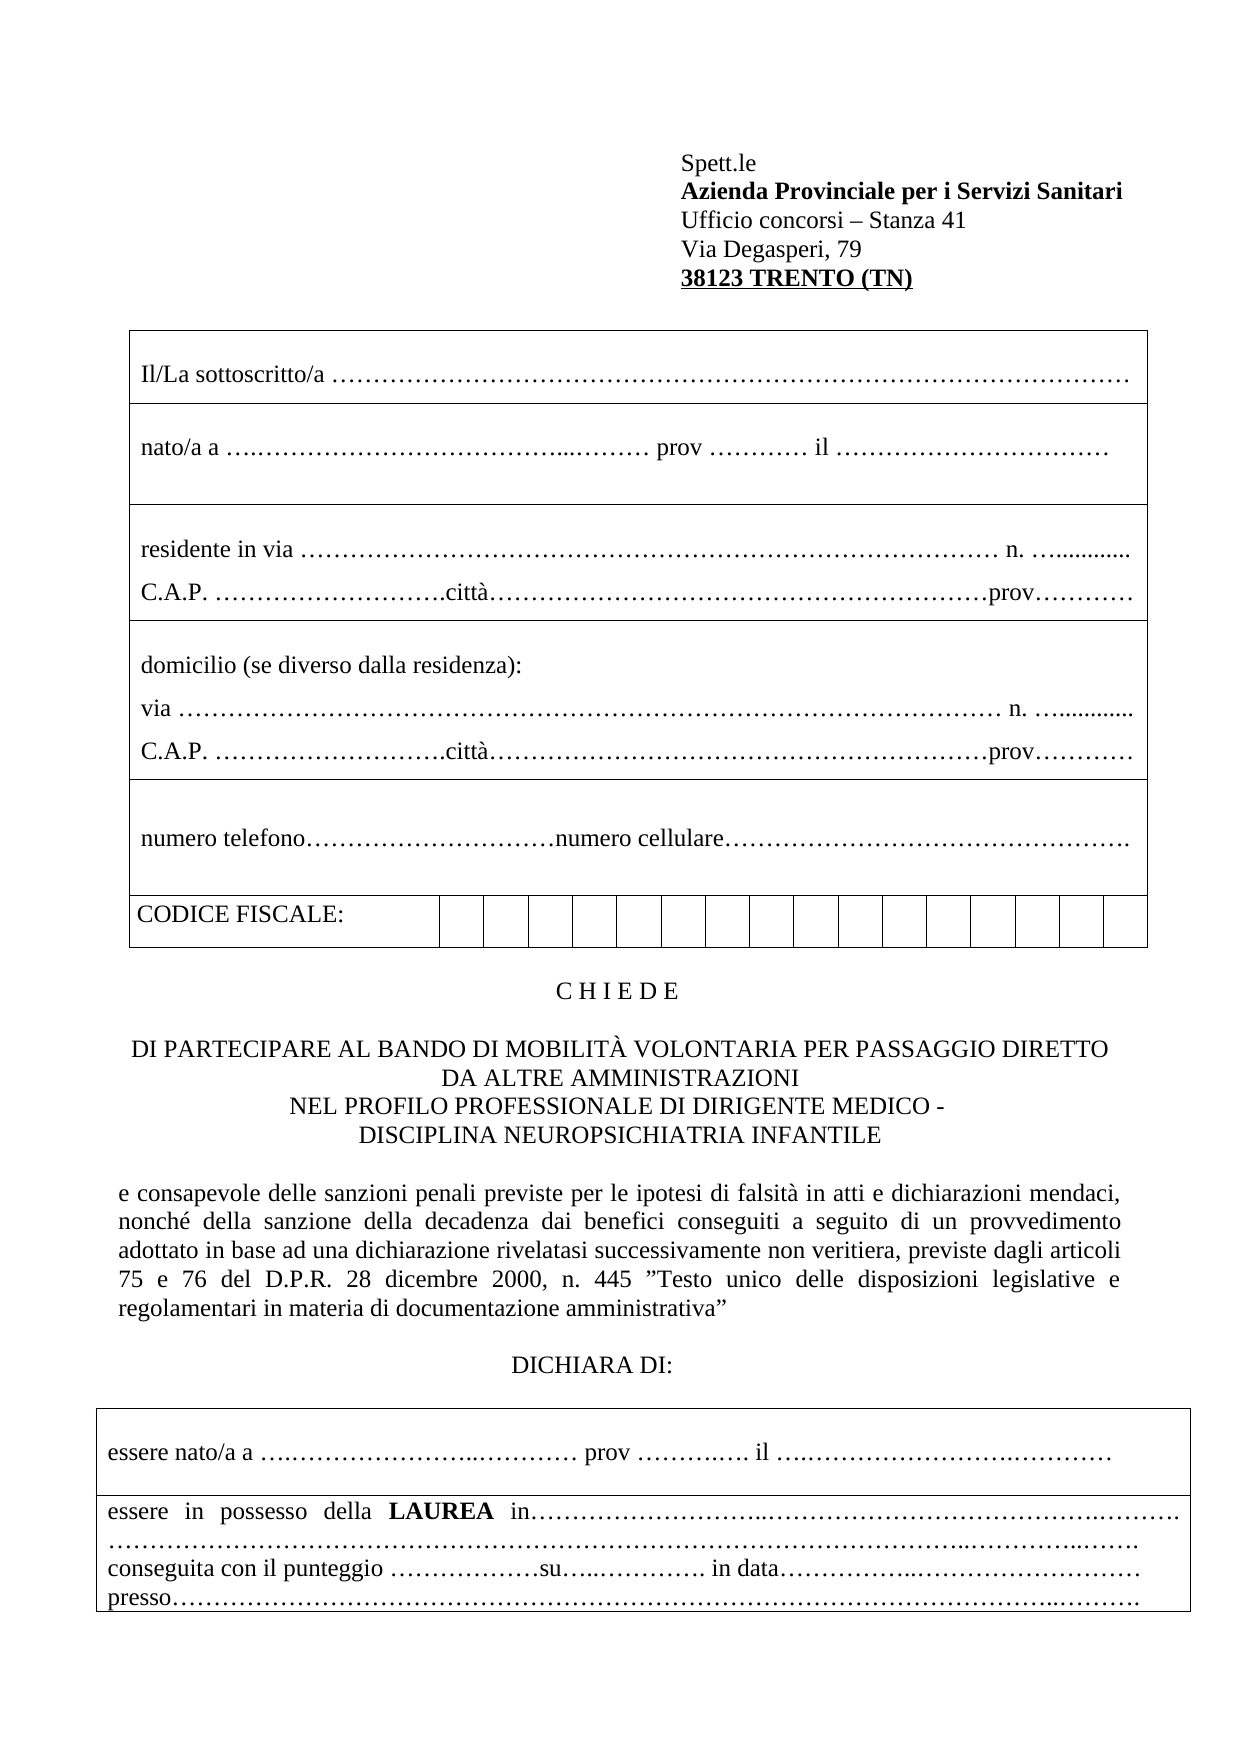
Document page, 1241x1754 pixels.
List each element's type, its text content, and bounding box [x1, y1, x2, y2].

text DICHIARA DI: [62, 1350, 1122, 1379]
table_cell [529, 896, 572, 947]
text C H I E D E [118, 976, 1122, 1005]
table_cell [839, 896, 882, 947]
table_header essere nato/a a ….…………………..………… prov ……….…. il ….…………………….………… [97, 1409, 1190, 1495]
table_cell [1104, 896, 1147, 947]
table_header Il/La sottoscritto/a …………………………………………………………………………………… [130, 331, 1147, 402]
table_cell residente in via ………………………………………………………………………… n. …............ C.A.P. ……………………….città……………………………………………………prov………… [130, 505, 1147, 620]
text Azienda Provinciale per i Servizi Sanitari [681, 176, 1131, 205]
table_cell [484, 896, 528, 947]
table_cell [440, 896, 483, 947]
table_cell [662, 896, 705, 947]
text Via Degasperi, 79 [681, 234, 1122, 263]
text DISCIPLINA NEUROPSICHIATRIA INFANTILE [118, 1120, 1122, 1149]
table_cell [883, 896, 926, 947]
table_header [73, 1408, 96, 1495]
table_cell [73, 1495, 96, 1611]
text DI PARTECIPARE AL BANDO DI MOBILITÀ VOLONTARIA PER PASSAGGIO DIRETTO DA ALTRE AMMINISTRAZIONI [118, 1034, 1122, 1091]
text NEL PROFILO PROFESSIONALE DI DIRIGENTE MEDICO - [118, 1091, 1122, 1120]
table_cell [706, 896, 749, 947]
table_cell [573, 896, 616, 947]
table_cell CODICE FISCALE: [130, 896, 439, 947]
table_cell [617, 896, 661, 947]
table_cell [1016, 896, 1059, 947]
table_cell [1060, 896, 1103, 947]
table_cell domicilio (se diverso dalla residenza): via ……………………………………………………………………………………… n. …............ C.A.P. ……………………….città……………………………………………………prov………… [130, 621, 1147, 779]
text e consapevole delle sanzioni penali previste per le ipotesi di falsità in atti e dichiarazioni mendaci, nonché della sanzione della decadenza dai benefici conseguiti a seguito di un provvedimento adottato in base ad una dichiarazione rivelatasi successivamente non veritiera, previste dagli articoli 75 e 76 del D.P.R. 28 dicembre 2000, n. 445 ”Testo unico delle disposizioni legislative e regolamentari in materia di documentazione amministrativa” [118, 1178, 1122, 1321]
text Ufficio concorsi – Stanza 41 [681, 205, 1122, 234]
table_cell numero telefono…………………………numero cellulare…………………………………………. [130, 780, 1147, 895]
text 38123 TRENTO (TN) [681, 263, 1122, 291]
table_cell essere in possesso della LAUREA in………………………..………………………………….………. …………………………………………………………………………………………..…………..……. conseguita con il punteggio ………………su…..…………. in data……………..……………………… presso……………………………………………………………………………………………..………. [97, 1496, 1190, 1611]
table_cell [927, 896, 970, 947]
text Spett.le [607, 148, 1122, 176]
table_cell [794, 896, 838, 947]
table_cell [750, 896, 793, 947]
table_cell nato/a a ….………………………………...……… prov ………… il …………………………… [130, 404, 1147, 504]
table_cell [971, 896, 1015, 947]
